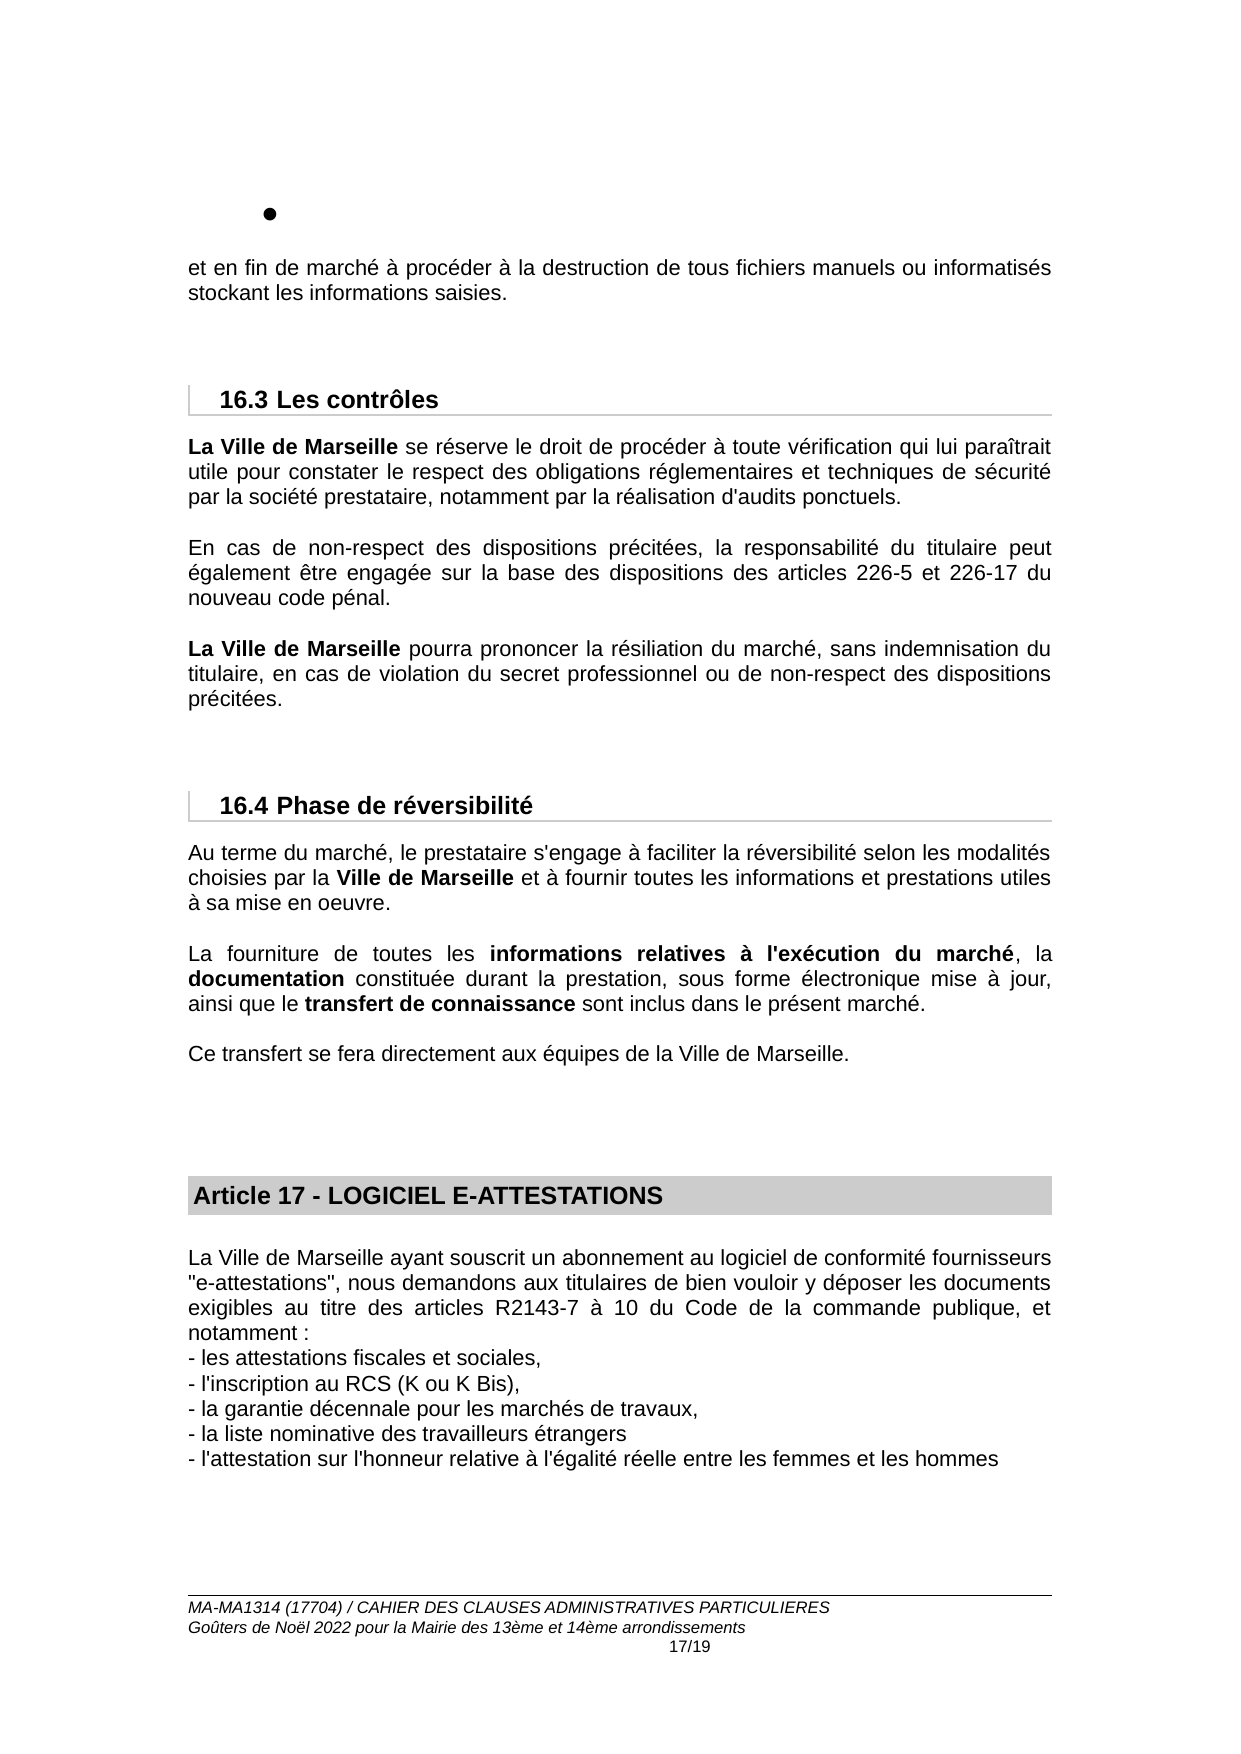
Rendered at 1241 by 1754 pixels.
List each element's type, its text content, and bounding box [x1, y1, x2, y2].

text Au terme du marché, le prestataire s'engage à faciliter la réversibilité selon les modalités choisies par la Ville de Marseille et à fournir toutes les informations et prestations utiles à sa mise en oeuvre. [188, 839, 1052, 915]
text - l'inscription au RCS (K ou K Bis), [188, 1370, 1052, 1396]
subtitle LOGICIEL E-ATTESTATIONS [190, 1178, 1050, 1213]
list et en fin de marché à procéder à la destruction de tous fichiers manuels ou informatisés stockant les informations saisies. [188, 204, 1052, 305]
text La Ville de Marseille ayant souscrit un abonnement au logiciel de conformité fournisseurs "e-attestations", nous demandons aux titulaires de bien vouloir y déposer les documents exigibles au titre des articles R2143-7 à 10 du Code de la commande publique, et notamment : [188, 1244, 1052, 1345]
text - la liste nominative des travailleurs étrangers [188, 1421, 1052, 1446]
text - la garantie décennale pour les marchés de travaux, [188, 1396, 1052, 1421]
subtitle Phase de réversibilité [190, 791, 1052, 820]
text - l'attestation sur l'honneur relative à l'égalité réelle entre les femmes et les hommes [188, 1446, 1052, 1471]
text La fourniture de toutes les informations relatives à l'exécution du marché, la documentation constituée durant la prestation, sous forme électronique mise à jour, ainsi que le transfert de connaissance sont inclus dans le présent marché. [188, 940, 1052, 1016]
text En cas de non-respect des dispositions précitées, la responsabilité du titulaire peut également être engagée sur la base des dispositions des articles 226-5 et 226-17 du nouveau code pénal. [188, 535, 1052, 610]
text La Ville de Marseille pourra prononcer la résiliation du marché, sans indemnisation du titulaire, en cas de violation du secret professionnel ou de non-respect des dispositions précitées. [188, 636, 1052, 711]
subtitle Les contrôles [190, 385, 1052, 414]
text Ce transfert se fera directement aux équipes de la Ville de Marseille. [188, 1041, 1052, 1066]
text La Ville de Marseille se réserve le droit de procéder à toute vérification qui lui paraîtrait utile pour constater le respect des obligations réglementaires et techniques de sécurité par la société prestataire, notamment par la réalisation d'audits ponctuels. [188, 434, 1052, 509]
text - les attestations fiscales et sociales, [188, 1345, 1052, 1370]
